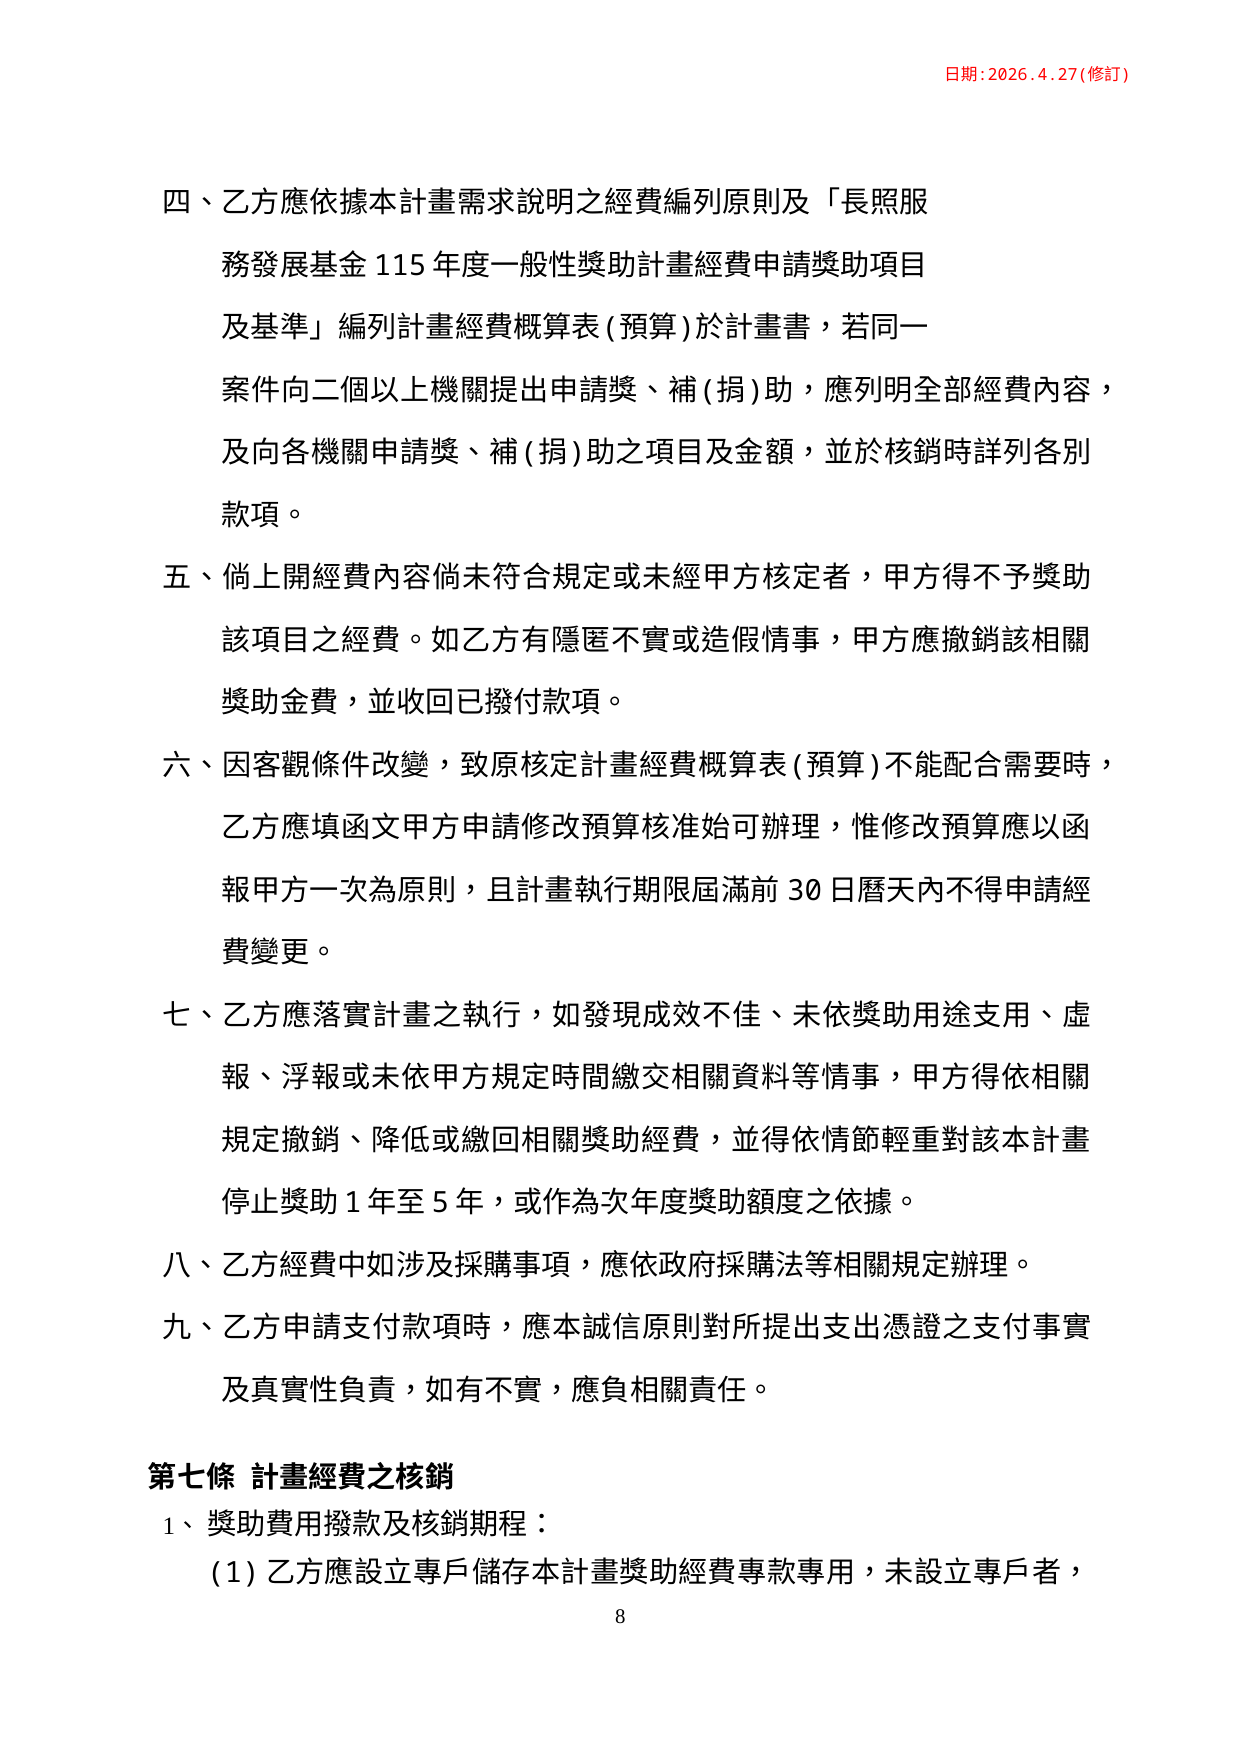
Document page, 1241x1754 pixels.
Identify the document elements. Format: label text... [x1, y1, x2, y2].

list 乙方應設立專戶儲存本計畫獎助經費專款專用，未設立專戶者， [207, 1544, 1093, 1592]
text 七、乙方應落實計畫之執行，如發現成效不佳、未依獎助用途支用、虛報、浮報或未依甲方規定時間繳交相關資料等情事，甲方得依相關規定撤銷、降低或繳回相關獎助經費，並得依情節輕重對該本計畫停止獎助1年至5年，或作為次年度獎助額度之依據。 [162, 971, 1093, 1221]
text 六、因客觀條件改變，致原核定計畫經費概算表(預算)不能配合需要時，乙方應填函文甲方申請修改預算核准始可辦理，惟修改預算應以函報甲方一次為原則，且計畫執行期限屆滿前30日曆天內不得申請經費變更。 [162, 721, 1093, 971]
list 獎助費用撥款及核銷期程： [162, 1496, 1093, 1544]
text 九、乙方申請支付款項時，應本誠信原則對所提出支出憑證之支付事實及真實性負責，如有不實，應負相關責任。 [162, 1283, 1093, 1408]
text 第七條 計畫經費之核銷 [148, 1433, 1093, 1496]
text 四、乙方應依據本計畫需求說明之經費編列原則及「長照服務發展基金115年度一般性獎助計畫經費申請獎助項目及基準」編列計畫經費概算表(預算)於計畫書，若同一案件向二個以上機關提出申請獎、補(捐)助，應列明全部經費內容，及向各機關申請獎、補(捐)助之項目及金額，並於核銷時詳列各別款項。 [162, 158, 1093, 533]
text 八、乙方經費中如涉及採購事項，應依政府採購法等相關規定辦理。 [162, 1221, 1093, 1283]
text 五、倘上開經費內容倘未符合規定或未經甲方核定者，甲方得不予獎助該項目之經費。如乙方有隱匿不實或造假情事，甲方應撤銷該相關獎助金費，並收回已撥付款項。 [162, 533, 1093, 721]
